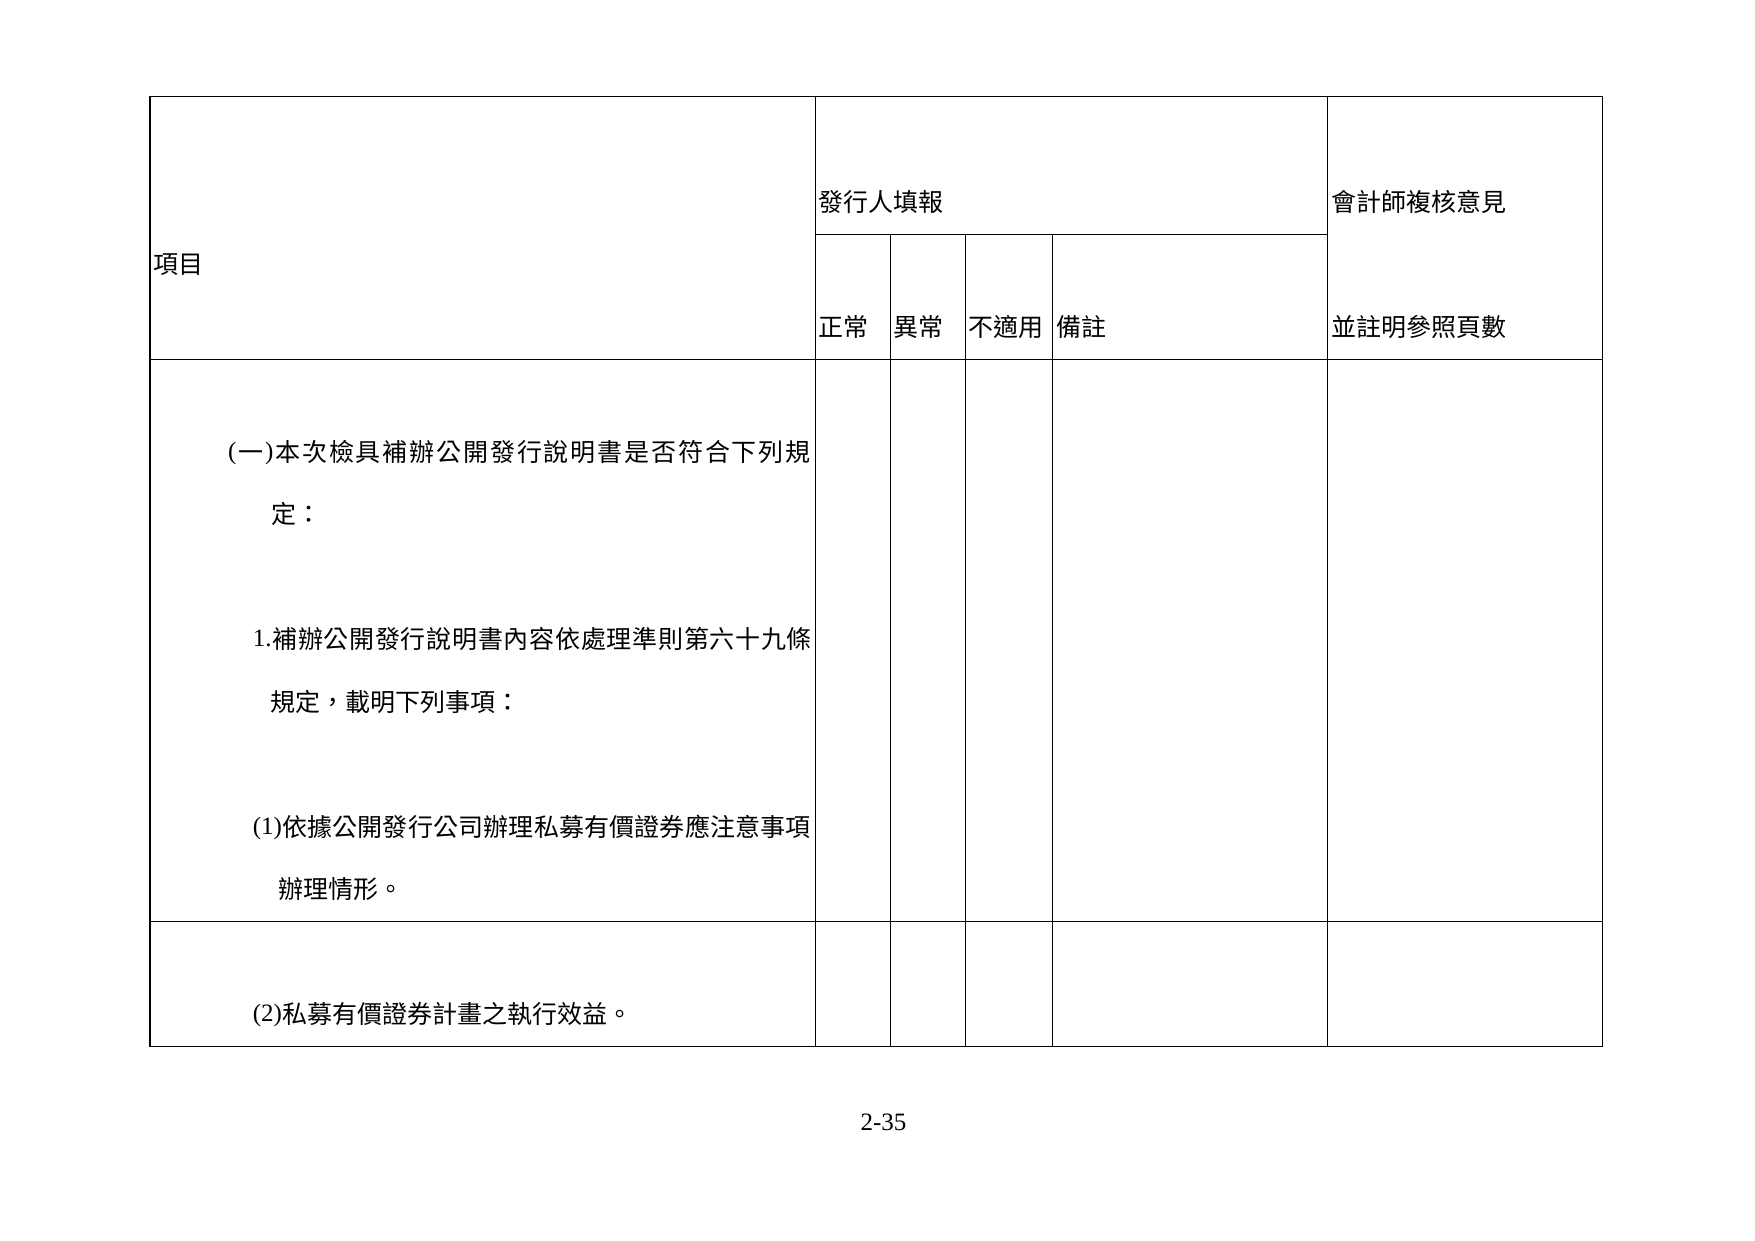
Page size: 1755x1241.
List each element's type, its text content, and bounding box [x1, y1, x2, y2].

table_cell [891, 922, 965, 1046]
table_header 會計師複核意見 並註明參照頁數 [1328, 97, 1602, 358]
table_cell 正常 [816, 235, 890, 358]
table_cell [966, 360, 1052, 921]
table_cell 不適用 [966, 235, 1052, 358]
table_cell [1328, 922, 1602, 1046]
table_header 發行人填報 [816, 97, 1327, 233]
table_cell [1053, 922, 1327, 1046]
table_cell 備註 [1053, 235, 1327, 358]
table_cell (2)私募有價證券計畫之執行效益。 [151, 922, 815, 1046]
table_cell 異常 [891, 235, 965, 358]
table_cell [1328, 360, 1602, 921]
table_cell (一)本次檢具補辦公開發行說明書是否符合下列規定： 1.補辦公開發行說明書內容依處理準則第六十九條規定，載明下列事項： (1)依據公開發行公司辦理私募有價證券應注意事項辦理情形。 [151, 360, 815, 921]
table_cell [966, 922, 1052, 1046]
table_cell [816, 360, 890, 921]
table_cell [891, 360, 965, 921]
table_cell [816, 922, 890, 1046]
table_header 項目 [151, 97, 815, 358]
table_cell [1053, 360, 1327, 921]
